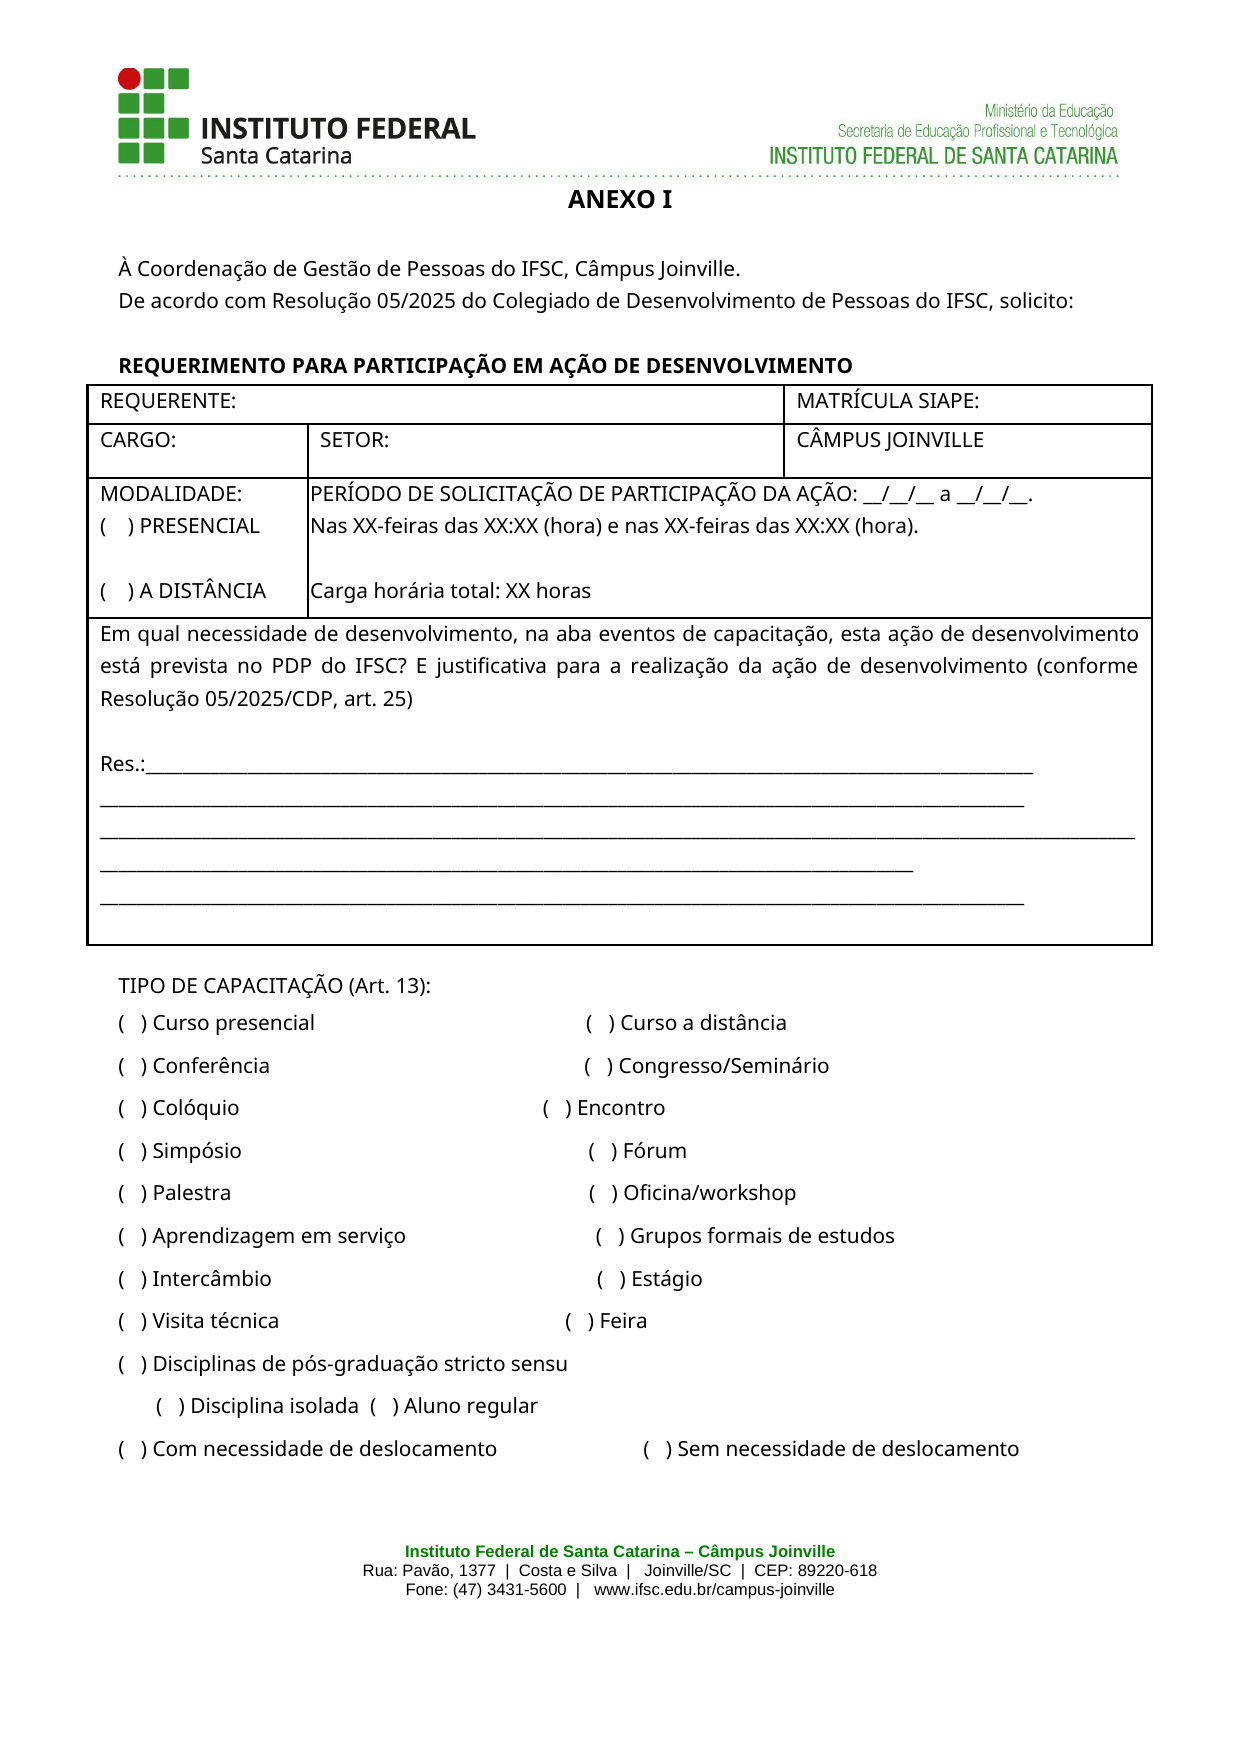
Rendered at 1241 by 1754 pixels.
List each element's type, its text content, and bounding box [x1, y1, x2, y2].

text À Coordenação de Gestão de Pessoas do IFSC, Câmpus Joinville. [118, 254, 1122, 282]
table_cell PERÍODO DE SOLICITAÇÃO DE PARTICIPAÇÃO DA AÇÃO: __/__/__ a __/__/__. Nas XX-feiras das XX:XX (hora) e nas XX-feiras das XX:XX (hora). Carga horária total: XX horas [309, 479, 1151, 617]
table_header MATRÍCULA SIAPE: [785, 386, 1151, 423]
text ( ) Palestra ( ) Oficina/workshop [118, 1178, 1122, 1207]
text ANEXO I [118, 177, 1122, 216]
table_cell CARGO: [89, 425, 307, 477]
text ( ) Aprendizagem em serviço ( ) Grupos formais de estudos [118, 1221, 1122, 1249]
text ( ) Visita técnica ( ) Feira [118, 1306, 1122, 1335]
subtitle TIPO DE CAPACITAÇÃO (Art. 13): [118, 971, 1122, 1000]
table_header REQUERENTE: [89, 386, 783, 423]
text ( ) Disciplina isolada ( ) Aluno regular [118, 1392, 1122, 1420]
text ( ) Disciplinas de pós-graduação stricto sensu [118, 1349, 1122, 1377]
text De acordo com Resolução 05/2025 do Colegiado de Desenvolvimento de Pessoas do IFSC, solicito: [118, 286, 1122, 315]
table_cell Em qual necessidade de desenvolvimento, na aba eventos de capacitação, esta ação de desenvolvimento está prevista no PDP do IFSC? E justificativa para a realização da ação de desenvolvimento (conforme Resolução 05/2025/CDP, art. 25) Res.:________________________________________________________________________________________________ ____________________________________________________________________________________________________ ________________________________________________________________________________________________________________________________________________________________________________________________________ ____________________________________________________________________________________________________ [89, 619, 1151, 944]
table_cell MODALIDADE: ( ) PRESENCIAL ( ) A DISTÂNCIA [89, 479, 307, 617]
text ( ) Simpósio ( ) Fórum [118, 1136, 1122, 1164]
text REQUERIMENTO PARA PARTICIPAÇÃO EM AÇÃO DE DESENVOLVIMENTO [118, 352, 1122, 380]
text ( ) Com necessidade de deslocamento ( ) Sem necessidade de deslocamento [118, 1434, 1122, 1463]
text ( ) Intercâmbio ( ) Estágio [118, 1264, 1122, 1292]
table_cell CÂMPUS JOINVILLE [785, 425, 1151, 477]
text ( ) Conferência ( ) Congresso/Seminário [118, 1051, 1122, 1079]
table_cell SETOR: [309, 425, 783, 477]
text ( ) Colóquio ( ) Encontro [118, 1093, 1122, 1122]
text ( ) Curso presencial ( ) Curso a distância [118, 1008, 1122, 1037]
